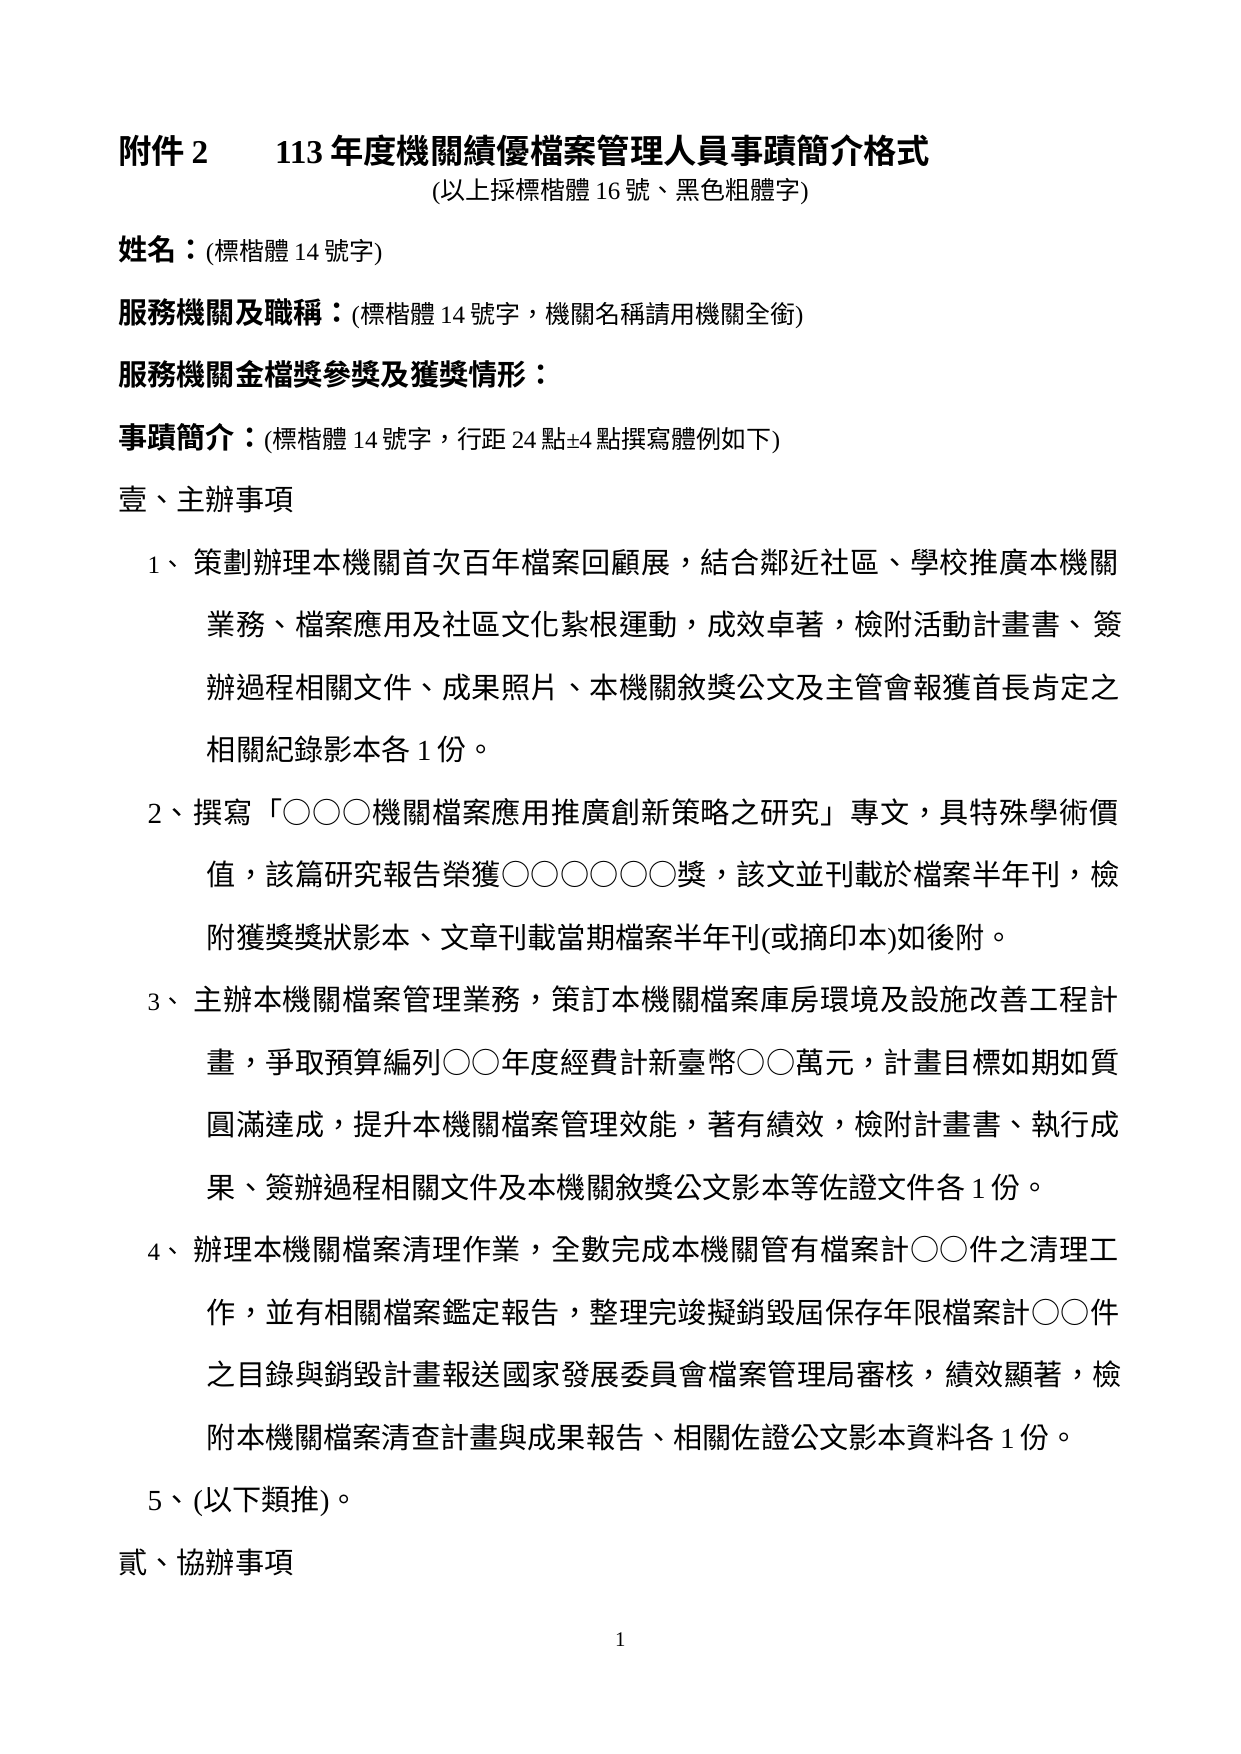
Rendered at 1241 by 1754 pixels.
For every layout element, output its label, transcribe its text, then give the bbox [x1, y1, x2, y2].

list (以下類推)。 [147, 1456, 1122, 1519]
text 壹、主辦事項 [118, 456, 1122, 519]
text 附件2 113年度機關績優檔案管理人員事蹟簡介格式 [118, 108, 1122, 170]
list 辦理本機關檔案清理作業，全數完成本機關管有檔案計○○件之清理工作，並有相關檔案鑑定報告，整理完竣擬銷毀屆保存年限檔案計○○件之目錄與銷毀計畫報送國家發展委員會檔案管理局審核，績效顯著，檢附本機關檔案清查計畫與成果報告、相關佐證公文影本資料各1份。 [147, 1206, 1122, 1456]
list 撰寫「○○○機關檔案應用推廣創新策略之研究」專文，具特殊學術價值，該篇研究報告榮獲○○○○○○獎，該文並刊載於檔案半年刊，檢附獲獎獎狀影本、文章刊載當期檔案半年刊(或摘印本)如後附。 [147, 769, 1122, 956]
text 姓名：(標楷體14號字) [118, 206, 1122, 269]
list 策劃辦理本機關首次百年檔案回顧展，結合鄰近社區、學校推廣本機關業務、檔案應用及社區文化紥根運動，成效卓著，檢附活動計畫書、簽辦過程相關文件、成果照片、本機關敘獎公文及主管會報獲首長肯定之相關紀錄影本各1份。 [147, 519, 1122, 769]
text 服務機關及職稱：(標楷體14號字，機關名稱請用機關全銜) [118, 269, 1122, 331]
text 事蹟簡介：(標楷體14號字，行距24點±4點撰寫體例如下) [118, 394, 1122, 456]
text (以上採標楷體16號、黑色粗體字) [118, 170, 1122, 206]
text 貳、協辦事項 [118, 1519, 1122, 1581]
list 主辦本機關檔案管理業務，策訂本機關檔案庫房環境及設施改善工程計畫，爭取預算編列○○年度經費計新臺幣○○萬元，計畫目標如期如質圓滿達成，提升本機關檔案管理效能，著有績效，檢附計畫書、執行成果、簽辦過程相關文件及本機關敘獎公文影本等佐證文件各1份。 [147, 956, 1122, 1206]
text 服務機關金檔獎參獎及獲獎情形： [118, 331, 1122, 394]
